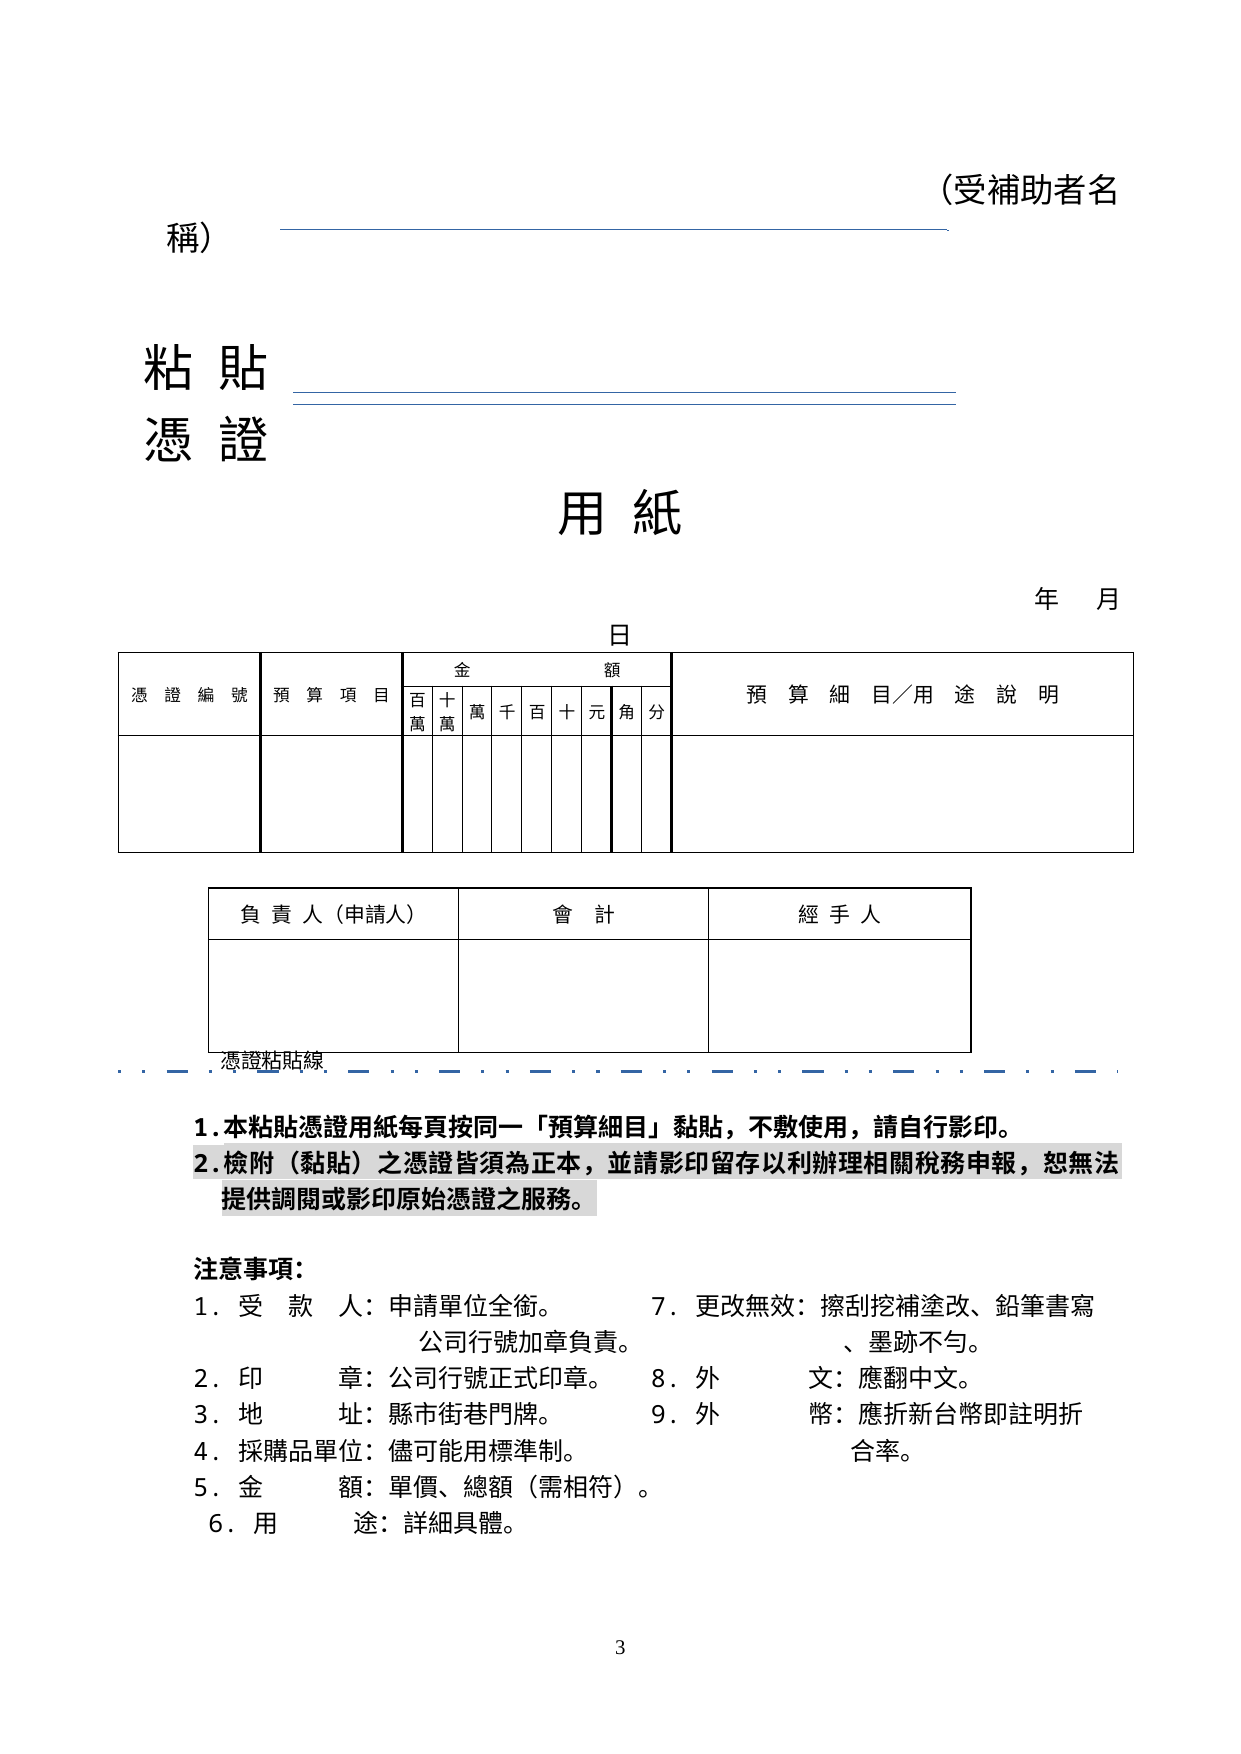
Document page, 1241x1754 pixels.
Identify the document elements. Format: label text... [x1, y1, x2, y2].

table_cell [119, 736, 259, 852]
table_cell [209, 940, 458, 1052]
text 3. 地 址：縣市街巷門牌。 9. 外 幣：應折新台幣即註明折 [118, 1395, 1122, 1431]
table_cell [522, 736, 551, 852]
text 2.檢附（黏貼）之憑證皆須為正本，並請影印留存以利辦理相關稅務申報，恕無法提供調閱或影印原始憑證之服務。 [193, 1143, 1122, 1216]
table_cell [433, 736, 462, 852]
text 6. 用 途：詳細具體。 [118, 1503, 1122, 1540]
text 年 月 日 [118, 579, 1122, 652]
text 注意事項： [118, 1250, 1122, 1286]
table_cell [492, 736, 521, 852]
text 5. 金 額：單價、總額（需相符）。 [118, 1467, 1122, 1503]
text （受補助者名稱） [118, 163, 1122, 260]
table_cell [459, 940, 708, 1052]
text 1.本粘貼憑證用紙每頁按同一「預算細目」黏貼，不敷使用，請自行影印。 [193, 1107, 1122, 1143]
table_header 憑 證 編 號 [119, 653, 259, 735]
table_header 負 責 人（申請人） [209, 889, 458, 938]
table_cell [582, 736, 610, 852]
table_cell [613, 736, 641, 852]
text 粘 貼 憑 證 用 紙 [118, 328, 1122, 545]
table_cell 百萬 [404, 687, 432, 735]
table_cell 萬 [463, 687, 491, 735]
table_cell [642, 736, 670, 852]
table_header 會 計 [459, 889, 708, 938]
table_cell 百 [522, 687, 551, 735]
table_cell [709, 940, 970, 1052]
table_cell [463, 736, 491, 852]
text 2. 印 章：公司行號正式印章。 8. 外 文：應翻中文。 [118, 1358, 1122, 1395]
table_cell 十萬 [433, 687, 462, 735]
text 公司行號加章負責。 、墨跡不勻。 [118, 1322, 1122, 1358]
table_cell 分 [642, 687, 670, 735]
text 4. 採購品單位：儘可能用標準制。 合率。 [118, 1431, 1122, 1467]
table_cell 千 [492, 687, 521, 735]
table_cell [404, 736, 432, 852]
table_cell 角 [613, 687, 641, 735]
text 1. 受 款 人：申請單位全銜。 7. 更改無效：擦刮挖補塗改、鉛筆書寫 [118, 1286, 1122, 1322]
table_header 預 算 細 目／用 途 說 明 [673, 653, 1133, 735]
table_header 預 算 項 目 [262, 653, 401, 735]
table_header 經 手 人 [709, 889, 970, 938]
table_cell 十 [552, 687, 581, 735]
table_cell [552, 736, 581, 852]
table_cell [673, 736, 1133, 852]
table_cell [262, 736, 401, 852]
table_cell 元 [582, 687, 610, 735]
table_header 金 額 [404, 653, 670, 686]
